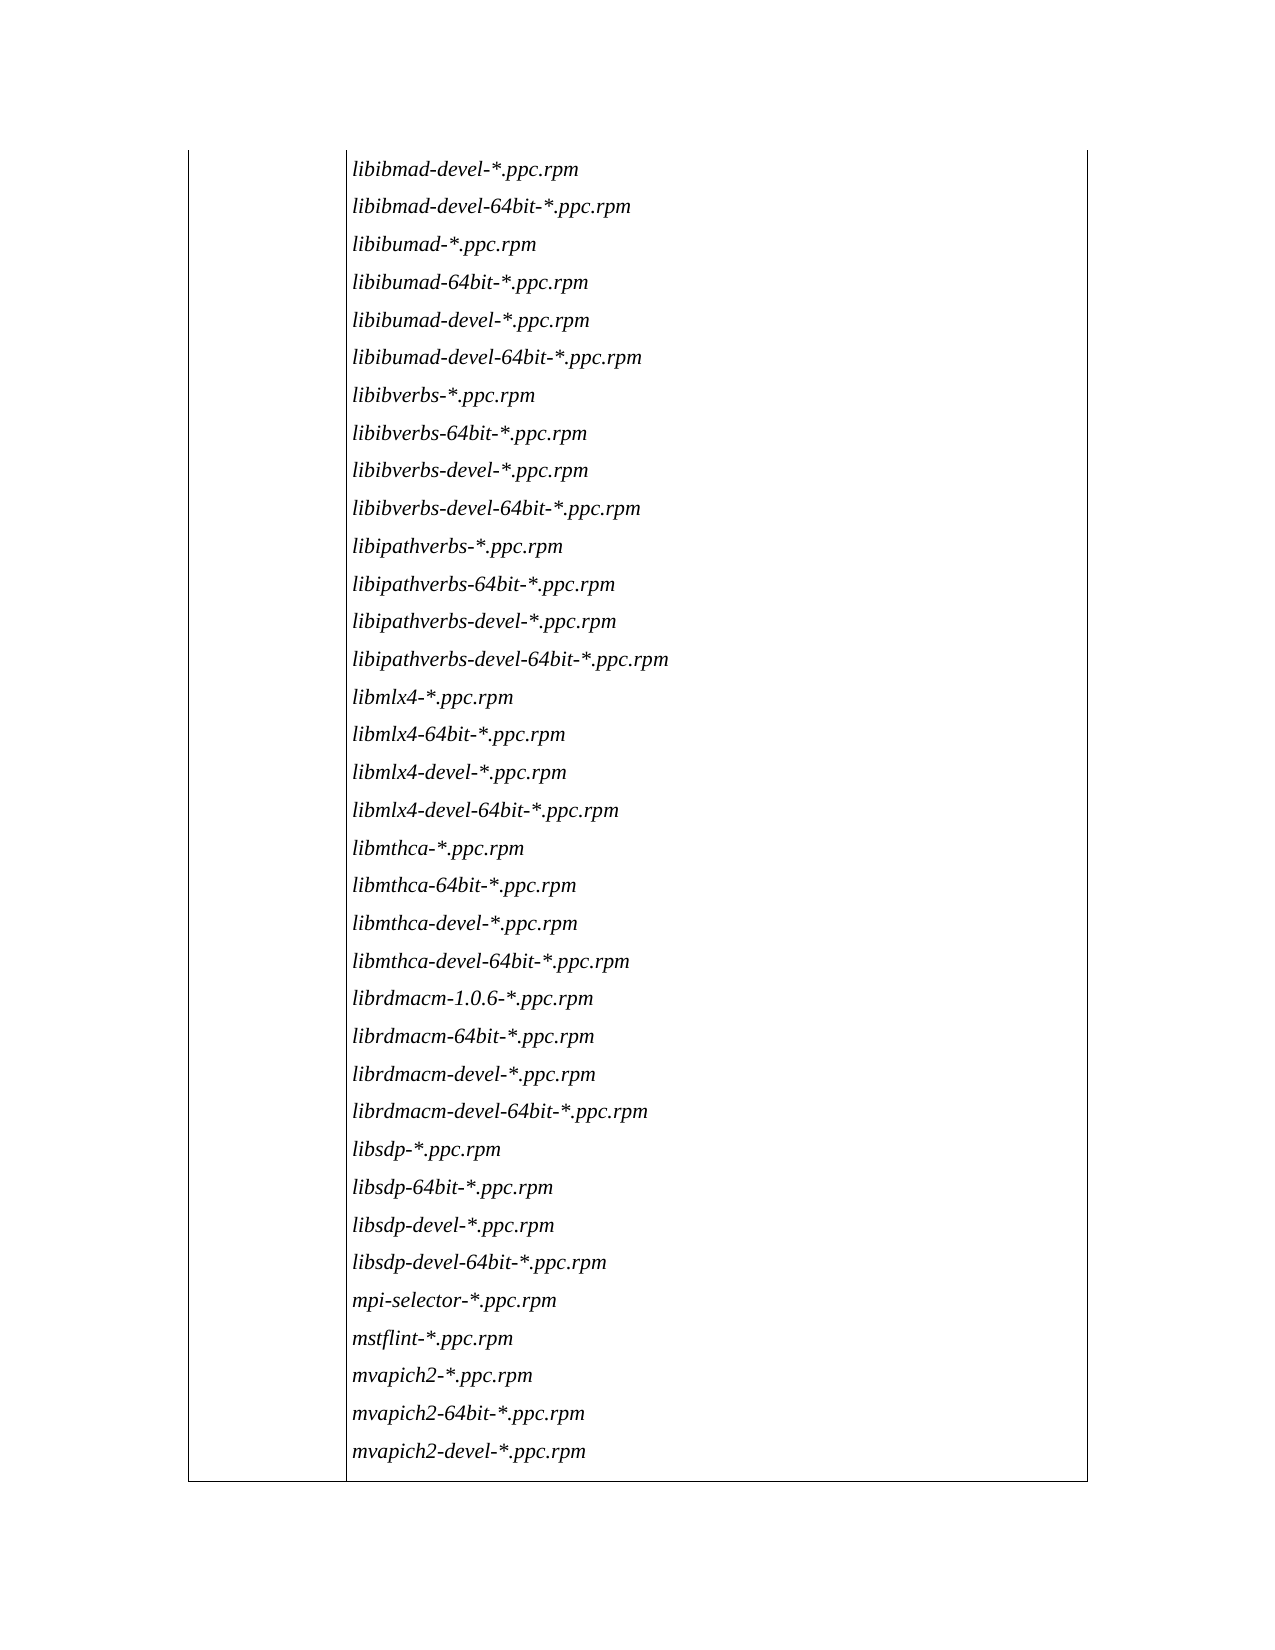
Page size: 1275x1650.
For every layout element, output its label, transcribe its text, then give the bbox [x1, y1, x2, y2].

table_cell libibmad-devel-*.ppc.rpm libibmad-devel-64bit-*.ppc.rpm libibumad-*.ppc.rpm libibumad-64bit-*.ppc.rpm libibumad-devel-*.ppc.rpm libibumad-devel-64bit-*.ppc.rpm libibverbs-*.ppc.rpm libibverbs-64bit-*.ppc.rpm libibverbs-devel-*.ppc.rpm libibverbs-devel-64bit-*.ppc.rpm libipathverbs-*.ppc.rpm libipathverbs-64bit-*.ppc.rpm libipathverbs-devel-*.ppc.rpm libipathverbs-devel-64bit-*.ppc.rpm libmlx4-*.ppc.rpm libmlx4-64bit-*.ppc.rpm libmlx4-devel-*.ppc.rpm libmlx4-devel-64bit-*.ppc.rpm libmthca-*.ppc.rpm libmthca-64bit-*.ppc.rpm libmthca-devel-*.ppc.rpm libmthca-devel-64bit-*.ppc.rpm librdmacm-1.0.6-*.ppc.rpm librdmacm-64bit-*.ppc.rpm librdmacm-devel-*.ppc.rpm librdmacm-devel-64bit-*.ppc.rpm libsdp-*.ppc.rpm libsdp-64bit-*.ppc.rpm libsdp-devel-*.ppc.rpm libsdp-devel-64bit-*.ppc.rpm mpi-selector-*.ppc.rpm mstflint-*.ppc.rpm mvapich2-*.ppc.rpm mvapich2-64bit-*.ppc.rpm mvapich2-devel-*.ppc.rpm [347, 150, 1087, 1481]
table_cell [189, 150, 346, 1481]
